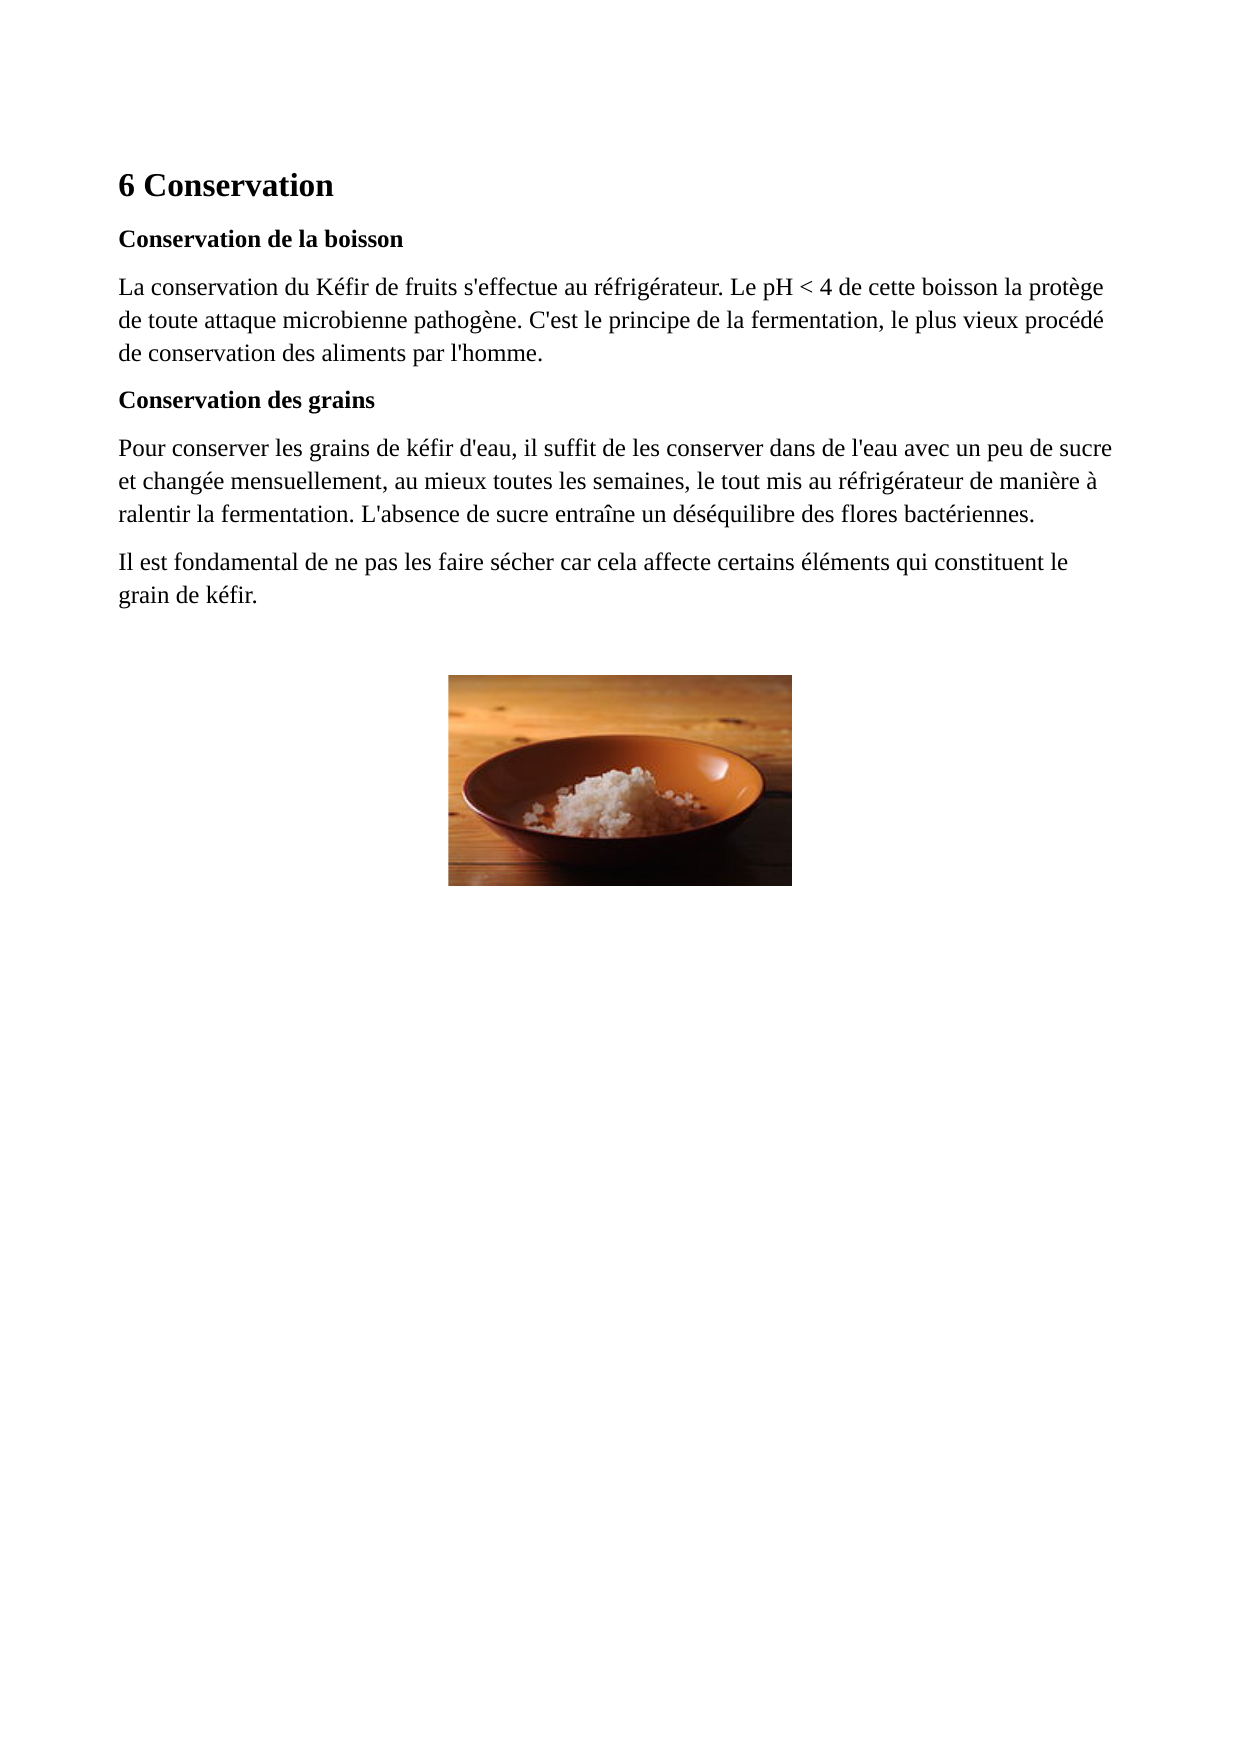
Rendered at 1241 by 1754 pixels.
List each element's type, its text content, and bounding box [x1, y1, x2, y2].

text Pour conserver les grains de kéfir d'eau, il suffit de les conserver dans de l'eau avec un peu de sucre et changée mensuellement, au mieux toutes les semaines, le tout mis au réfrigérateur de manière à ralentir la fermentation. L'absence de sucre entraîne un déséquilibre des flores bactériennes. [118, 433, 1122, 528]
text Conservation de la boisson [118, 224, 1122, 253]
text Il est fondamental de ne pas les faire sécher car cela affecte certains éléments qui constituent le grain de kéfir. [118, 547, 1122, 609]
text La conservation du Kéfir de fruits s'effectue au réfrigérateur. Le pH < 4 de cette boisson la protège de toute attaque microbienne pathogène. C'est le principe de la fermentation, le plus vieux procédé de conservation des aliments par l'homme. [118, 272, 1122, 367]
text Conservation des grains [118, 386, 1122, 414]
picture [448, 675, 792, 886]
text 6 Conservation [118, 166, 1122, 204]
